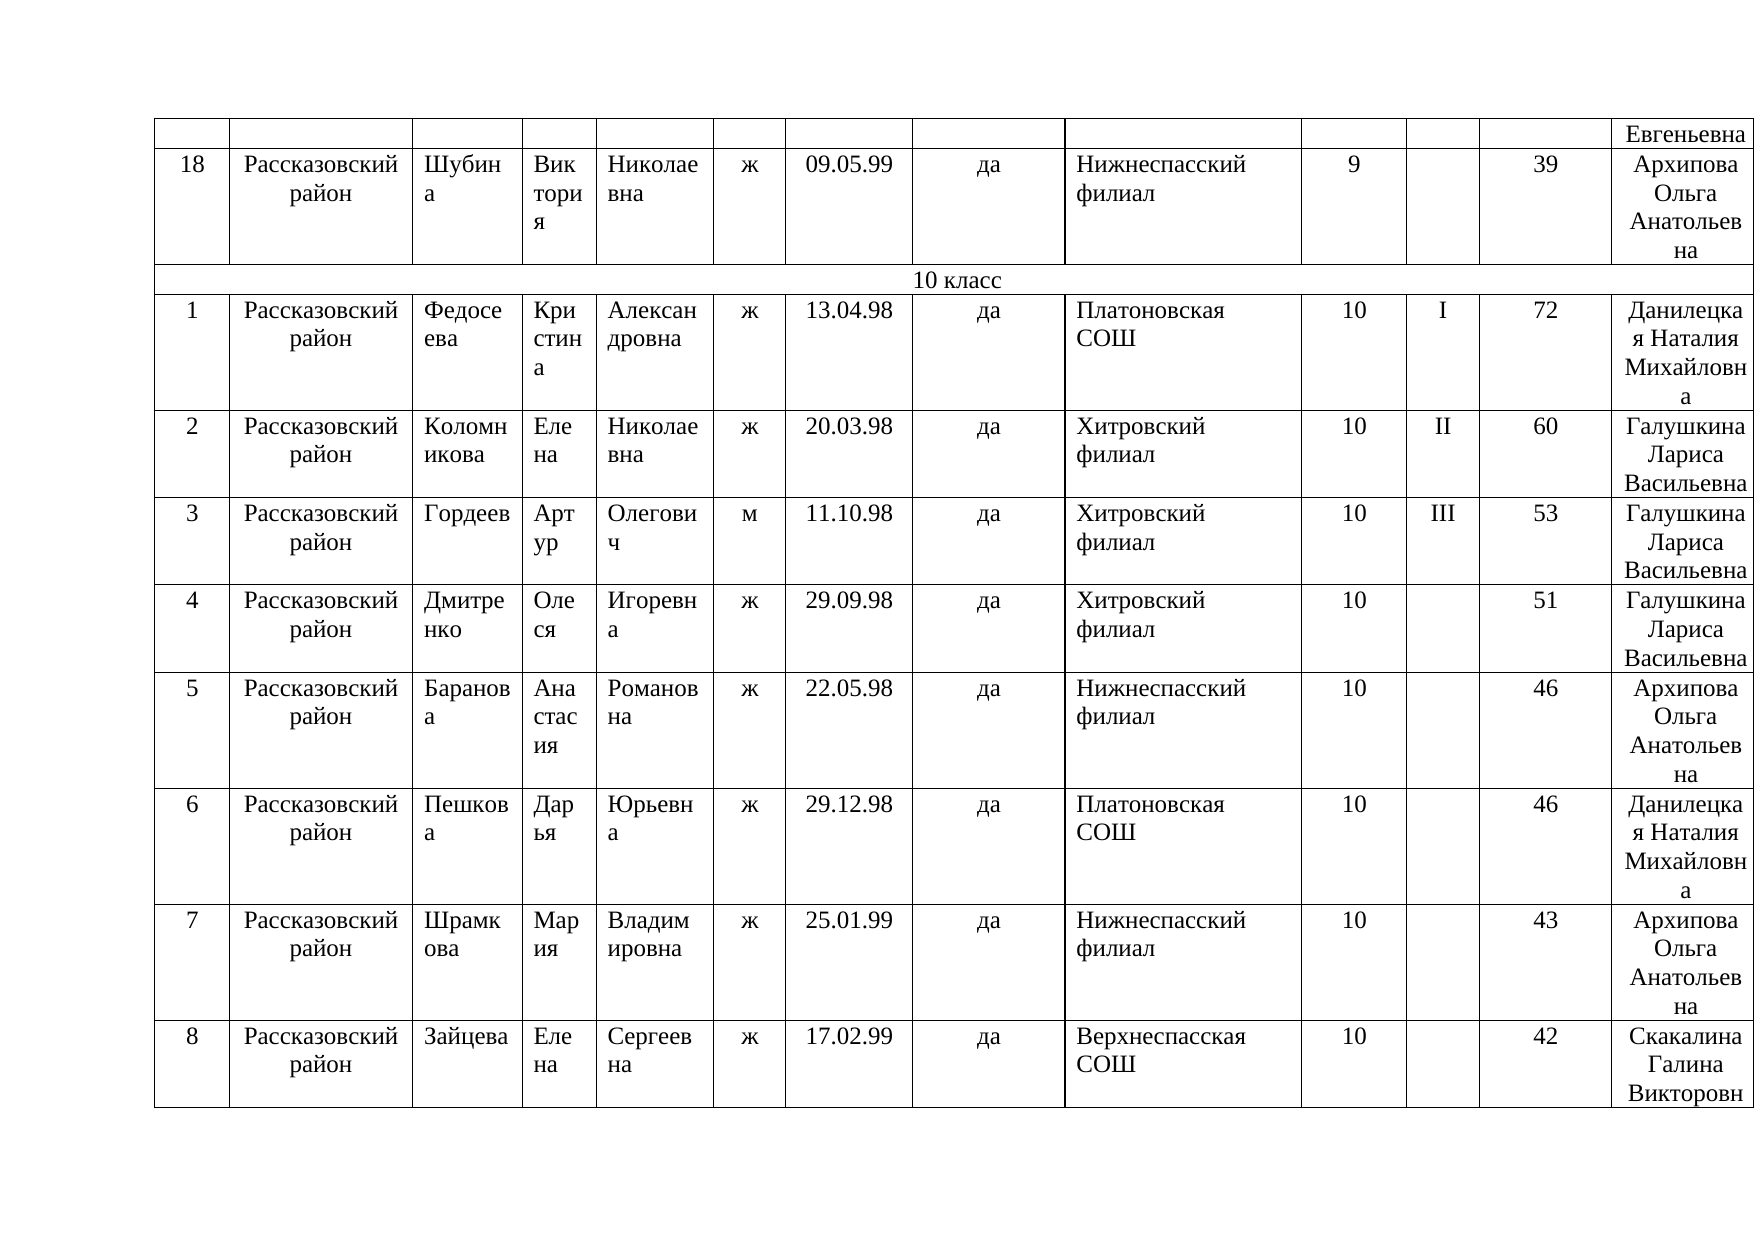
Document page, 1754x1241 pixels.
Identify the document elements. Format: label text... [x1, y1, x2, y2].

table_cell Мария [523, 905, 596, 1020]
table_cell да [913, 789, 1064, 904]
table_cell 46 [1480, 789, 1611, 904]
table_cell 25.01.99 [786, 905, 912, 1020]
table_cell Рассказовский район [230, 411, 412, 497]
table_cell Николаевна [597, 149, 713, 264]
table_cell Хитровский филиал [1066, 498, 1301, 584]
table_cell [1302, 119, 1406, 148]
table_cell м [714, 498, 785, 584]
table_cell [413, 119, 522, 148]
table_cell Николаевна [597, 411, 713, 497]
table_cell [786, 119, 912, 148]
table_cell Верхнеспасская СОШ [1066, 1021, 1301, 1107]
table_cell [913, 119, 1064, 148]
table_cell Архипова Ольга Анатольевна [1612, 905, 1753, 1020]
table_cell [1407, 149, 1479, 264]
table_cell 09.05.99 [786, 149, 912, 264]
table_cell 39 [1480, 149, 1611, 264]
table_cell Шрамкова [413, 905, 522, 1020]
table_cell Нижнеспасский филиал [1066, 149, 1301, 264]
table_cell Баранова [413, 673, 522, 788]
table_cell 13.04.98 [786, 295, 912, 410]
table_cell 29.12.98 [786, 789, 912, 904]
table_cell Рассказовский район [230, 585, 412, 672]
table_cell Зайцева [413, 1021, 522, 1107]
table_cell Рассказовский район [230, 149, 412, 264]
table_cell [1407, 789, 1479, 904]
table_cell Пешкова [413, 789, 522, 904]
table_cell 5 [155, 673, 229, 788]
table_cell Сергеевна [597, 1021, 713, 1107]
table_cell 2 [155, 411, 229, 497]
table_cell да [913, 1021, 1064, 1107]
table_cell Елена [523, 1021, 596, 1107]
table_cell 29.09.98 [786, 585, 912, 672]
table_cell 60 [1480, 411, 1611, 497]
table_cell Федосеева [413, 295, 522, 410]
table_cell Платоновская СОШ [1066, 789, 1301, 904]
table_cell [1407, 673, 1479, 788]
table_cell Рассказовский район [230, 1021, 412, 1107]
table_cell Елена [523, 411, 596, 497]
table_cell Скакалина Галина Викторовн [1612, 1021, 1753, 1107]
table_cell Александровна [597, 295, 713, 410]
table_cell 43 [1480, 905, 1611, 1020]
table_cell [1480, 119, 1611, 148]
table_cell 10 [1302, 905, 1406, 1020]
table_cell [1066, 119, 1301, 148]
table_cell ж [714, 905, 785, 1020]
table_cell Хитровский филиал [1066, 585, 1301, 672]
table_cell ж [714, 295, 785, 410]
table_cell 10 [1302, 1021, 1406, 1107]
table_cell 10 [1302, 585, 1406, 672]
table_cell I [1407, 295, 1479, 410]
table_cell ж [714, 411, 785, 497]
table_cell да [913, 295, 1064, 410]
table_cell 51 [1480, 585, 1611, 672]
table_cell 10 [1302, 295, 1406, 410]
table_cell Дарья [523, 789, 596, 904]
table_cell Романовна [597, 673, 713, 788]
table_cell Нижнеспасский филиал [1066, 905, 1301, 1020]
table_cell 6 [155, 789, 229, 904]
table_cell 18 [155, 149, 229, 264]
table_cell 3 [155, 498, 229, 584]
table_cell 10 [1302, 498, 1406, 584]
table_cell Шубина [413, 149, 522, 264]
table_cell 8 [155, 1021, 229, 1107]
table_cell 10 [1302, 673, 1406, 788]
table_cell Галушкина Лариса Васильевна [1612, 585, 1753, 672]
table_cell Игоревна [597, 585, 713, 672]
table_cell Галушкина Лариса Васильевна [1612, 411, 1753, 497]
table_cell ж [714, 1021, 785, 1107]
table_cell Юрьевна [597, 789, 713, 904]
table_cell да [913, 673, 1064, 788]
table_cell 9 [1302, 149, 1406, 264]
table_cell Архипова Ольга Анатольевна [1612, 673, 1753, 788]
table_cell Платоновская СОШ [1066, 295, 1301, 410]
table_cell да [913, 905, 1064, 1020]
table_cell Рассказовский район [230, 673, 412, 788]
table_cell Рассказовский район [230, 789, 412, 904]
table_cell Данилецкая Наталия Михайловна [1612, 295, 1753, 410]
table_cell [1407, 1021, 1479, 1107]
table_cell 10 [1302, 411, 1406, 497]
table_cell Евгеньевна [1612, 119, 1753, 148]
table_cell 11.10.98 [786, 498, 912, 584]
table_cell Хитровский филиал [1066, 411, 1301, 497]
table_cell Нижнеспасский филиал [1066, 673, 1301, 788]
table_cell Гордеев [413, 498, 522, 584]
table_cell [597, 119, 713, 148]
table_cell 42 [1480, 1021, 1611, 1107]
table_cell Олегович [597, 498, 713, 584]
table_cell 4 [155, 585, 229, 672]
table_cell Олеся [523, 585, 596, 672]
table_cell Виктория [523, 149, 596, 264]
table_cell Галушкина Лариса Васильевна [1612, 498, 1753, 584]
table_cell ж [714, 585, 785, 672]
table_cell III [1407, 498, 1479, 584]
table_cell Анастасия [523, 673, 596, 788]
table_cell 22.05.98 [786, 673, 912, 788]
table_cell ж [714, 673, 785, 788]
table_cell [230, 119, 412, 148]
table_cell II [1407, 411, 1479, 497]
table_cell Рассказовский район [230, 905, 412, 1020]
table_cell ж [714, 789, 785, 904]
table_cell Данилецкая Наталия Михайловна [1612, 789, 1753, 904]
table_cell да [913, 585, 1064, 672]
table_cell 17.02.99 [786, 1021, 912, 1107]
table_cell Архипова Ольга Анатольевна [1612, 149, 1753, 264]
table_cell 10 [1302, 789, 1406, 904]
table_cell 7 [155, 905, 229, 1020]
table_cell [155, 119, 229, 148]
table_cell 46 [1480, 673, 1611, 788]
table_cell Рассказовский район [230, 295, 412, 410]
table_cell [714, 119, 785, 148]
table_cell 20.03.98 [786, 411, 912, 497]
table_cell Артур [523, 498, 596, 584]
table_cell 10 класс [155, 265, 1753, 294]
table_cell да [913, 498, 1064, 584]
table_cell 72 [1480, 295, 1611, 410]
table_cell Рассказовский район [230, 498, 412, 584]
table_cell [523, 119, 596, 148]
table_cell 1 [155, 295, 229, 410]
table_cell Коломникова [413, 411, 522, 497]
table_cell да [913, 411, 1064, 497]
table_cell [1407, 585, 1479, 672]
table_cell [1407, 905, 1479, 1020]
table_cell да [913, 149, 1064, 264]
table_cell ж [714, 149, 785, 264]
table_cell [1407, 119, 1479, 148]
table_cell 53 [1480, 498, 1611, 584]
table_cell Дмитренко [413, 585, 522, 672]
table_cell Владимировна [597, 905, 713, 1020]
table_cell Кристина [523, 295, 596, 410]
